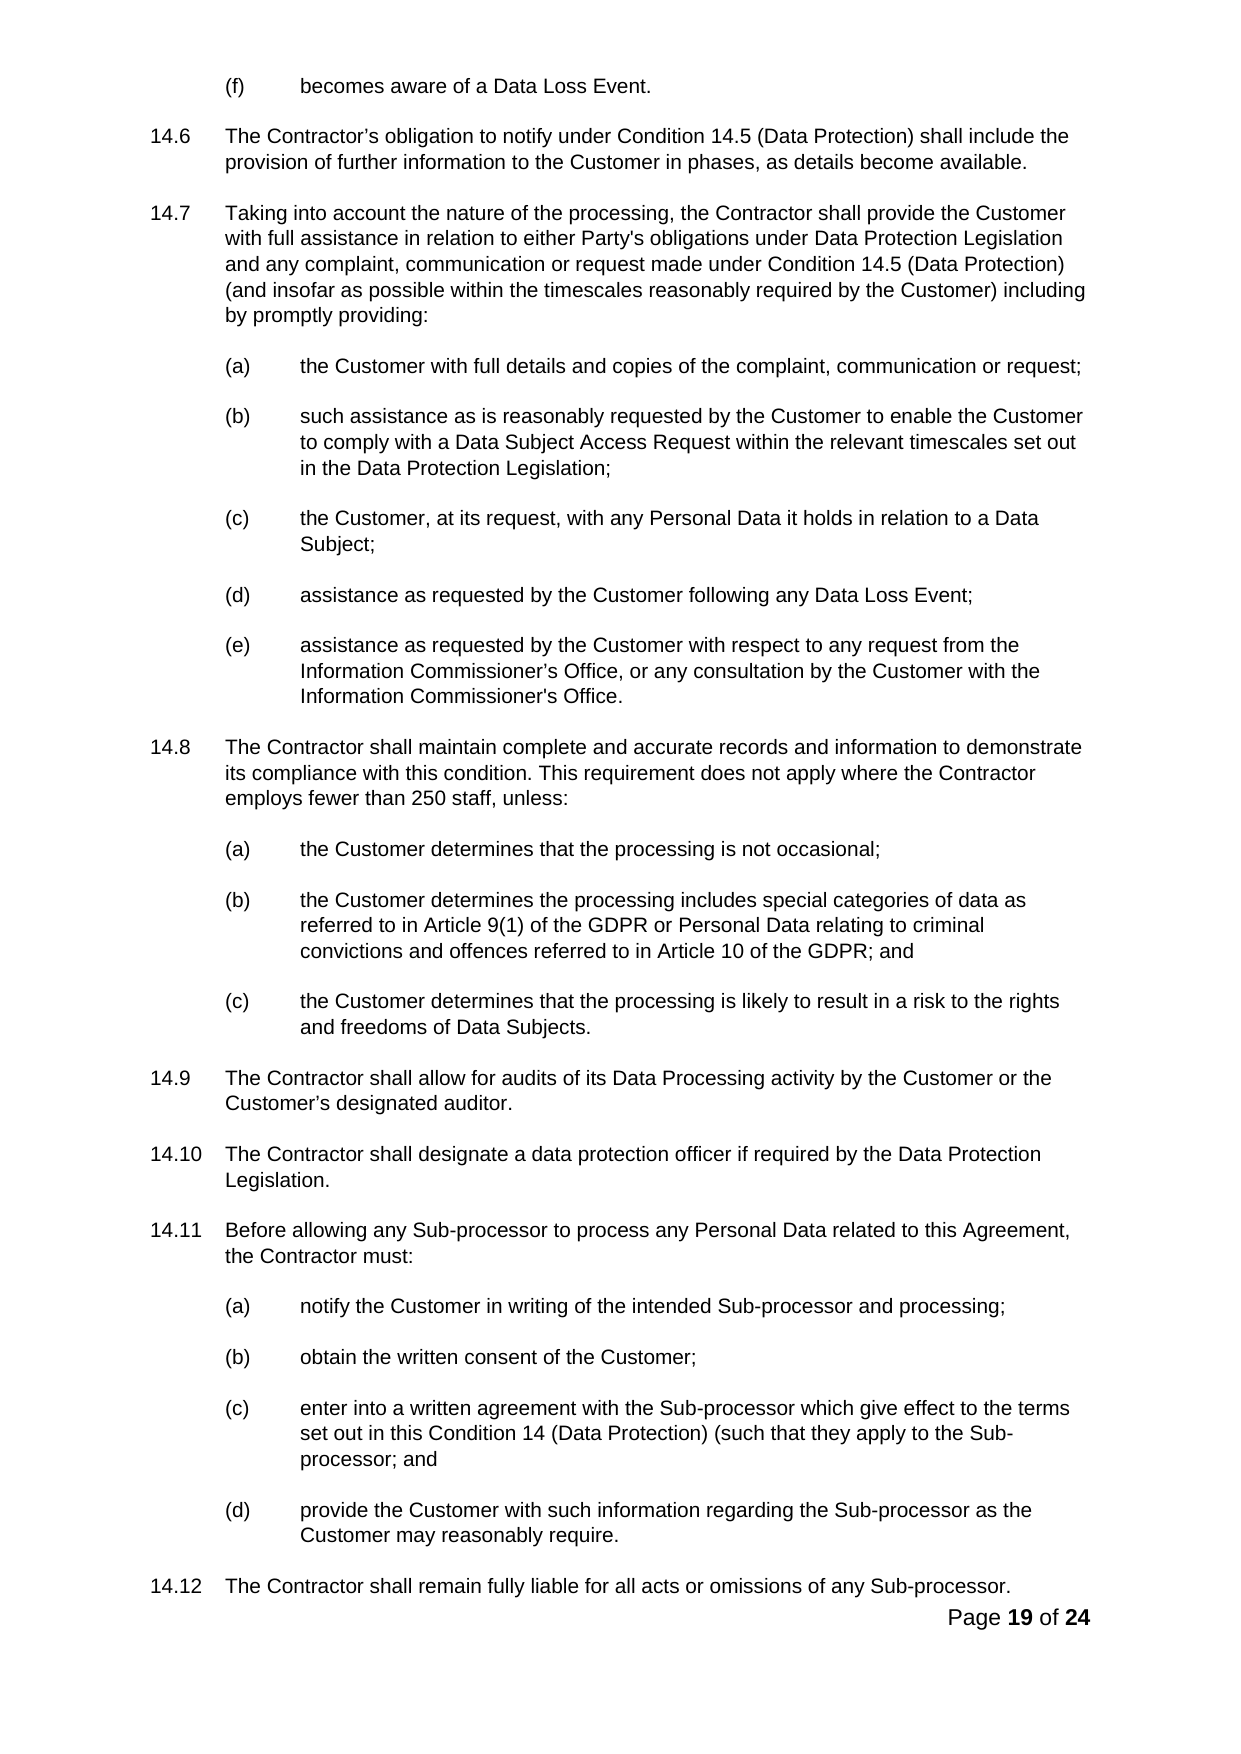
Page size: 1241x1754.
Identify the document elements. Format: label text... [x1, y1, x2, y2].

text (b) such assistance as is reasonably requested by the Customer to enable the Customer to comply with a Data Subject Access Request within the relevant timescales set out in the Data Protection Legislation; [225, 404, 1090, 479]
text 14.9 The Contractor shall allow for audits of its Data Processing activity by the Customer or the Customer’s designated auditor. [150, 1066, 1090, 1115]
text 14.7 Taking into account the nature of the processing, the Contractor shall provide the Customer with full assistance in relation to either Party's obligations under Data Protection Legislation and any complaint, communication or request made under Condition 14.5 (Data Protection) (and insofar as possible within the timescales reasonably required by the Customer) including by promptly providing: [150, 201, 1090, 327]
text 14.12 The Contractor shall remain fully liable for all acts or omissions of any Sub-processor. [150, 1574, 1090, 1598]
text (f) becomes aware of a Data Loss Event. [225, 74, 1090, 98]
text (c) the Customer, at its request, with any Personal Data it holds in relation to a Data Subject; [225, 506, 1090, 556]
text (a) notify the Customer in writing of the intended Sub-processor and processing; [225, 1294, 1090, 1318]
text (e) assistance as requested by the Customer with respect to any request from the Information Commissioner’s Office, or any consultation by the Customer with the Information Commissioner's Office. [225, 633, 1090, 708]
text 14.8 The Contractor shall maintain complete and accurate records and information to demonstrate its compliance with this condition. This requirement does not apply where the Contractor employs fewer than 250 staff, unless: [150, 735, 1090, 810]
text (a) the Customer determines that the processing is not occasional; [225, 837, 1090, 861]
text (b) the Customer determines the processing includes special categories of data as referred to in Article 9(1) of the GDPR or Personal Data relating to criminal convictions and offences referred to in Article 10 of the GDPR; and [225, 887, 1090, 963]
text (c) enter into a written agreement with the Sub-processor which give effect to the terms set out in this Condition 14 (Data Protection) (such that they apply to the Sub-processor; and [225, 1396, 1090, 1471]
text (c) the Customer determines that the processing is likely to result in a risk to the rights and freedoms of Data Subjects. [225, 989, 1090, 1039]
text 14.10 The Contractor shall designate a data protection officer if required by the Data Protection Legislation. [150, 1142, 1090, 1191]
text (b) obtain the written consent of the Customer; [225, 1345, 1090, 1369]
text 14.6 The Contractor’s obligation to notify under Condition 14.5 (Data Protection) shall include the provision of further information to the Customer in phases, as details become available. [150, 124, 1090, 174]
text (d) provide the Customer with such information regarding the Sub-processor as the Customer may reasonably require. [225, 1497, 1090, 1547]
text (a) the Customer with full details and copies of the complaint, communication or request; [225, 354, 1090, 378]
text 14.11 Before allowing any Sub-processor to process any Personal Data related to this Agreement, the Contractor must: [150, 1218, 1090, 1268]
text (d) assistance as requested by the Customer following any Data Loss Event; [225, 582, 1090, 606]
